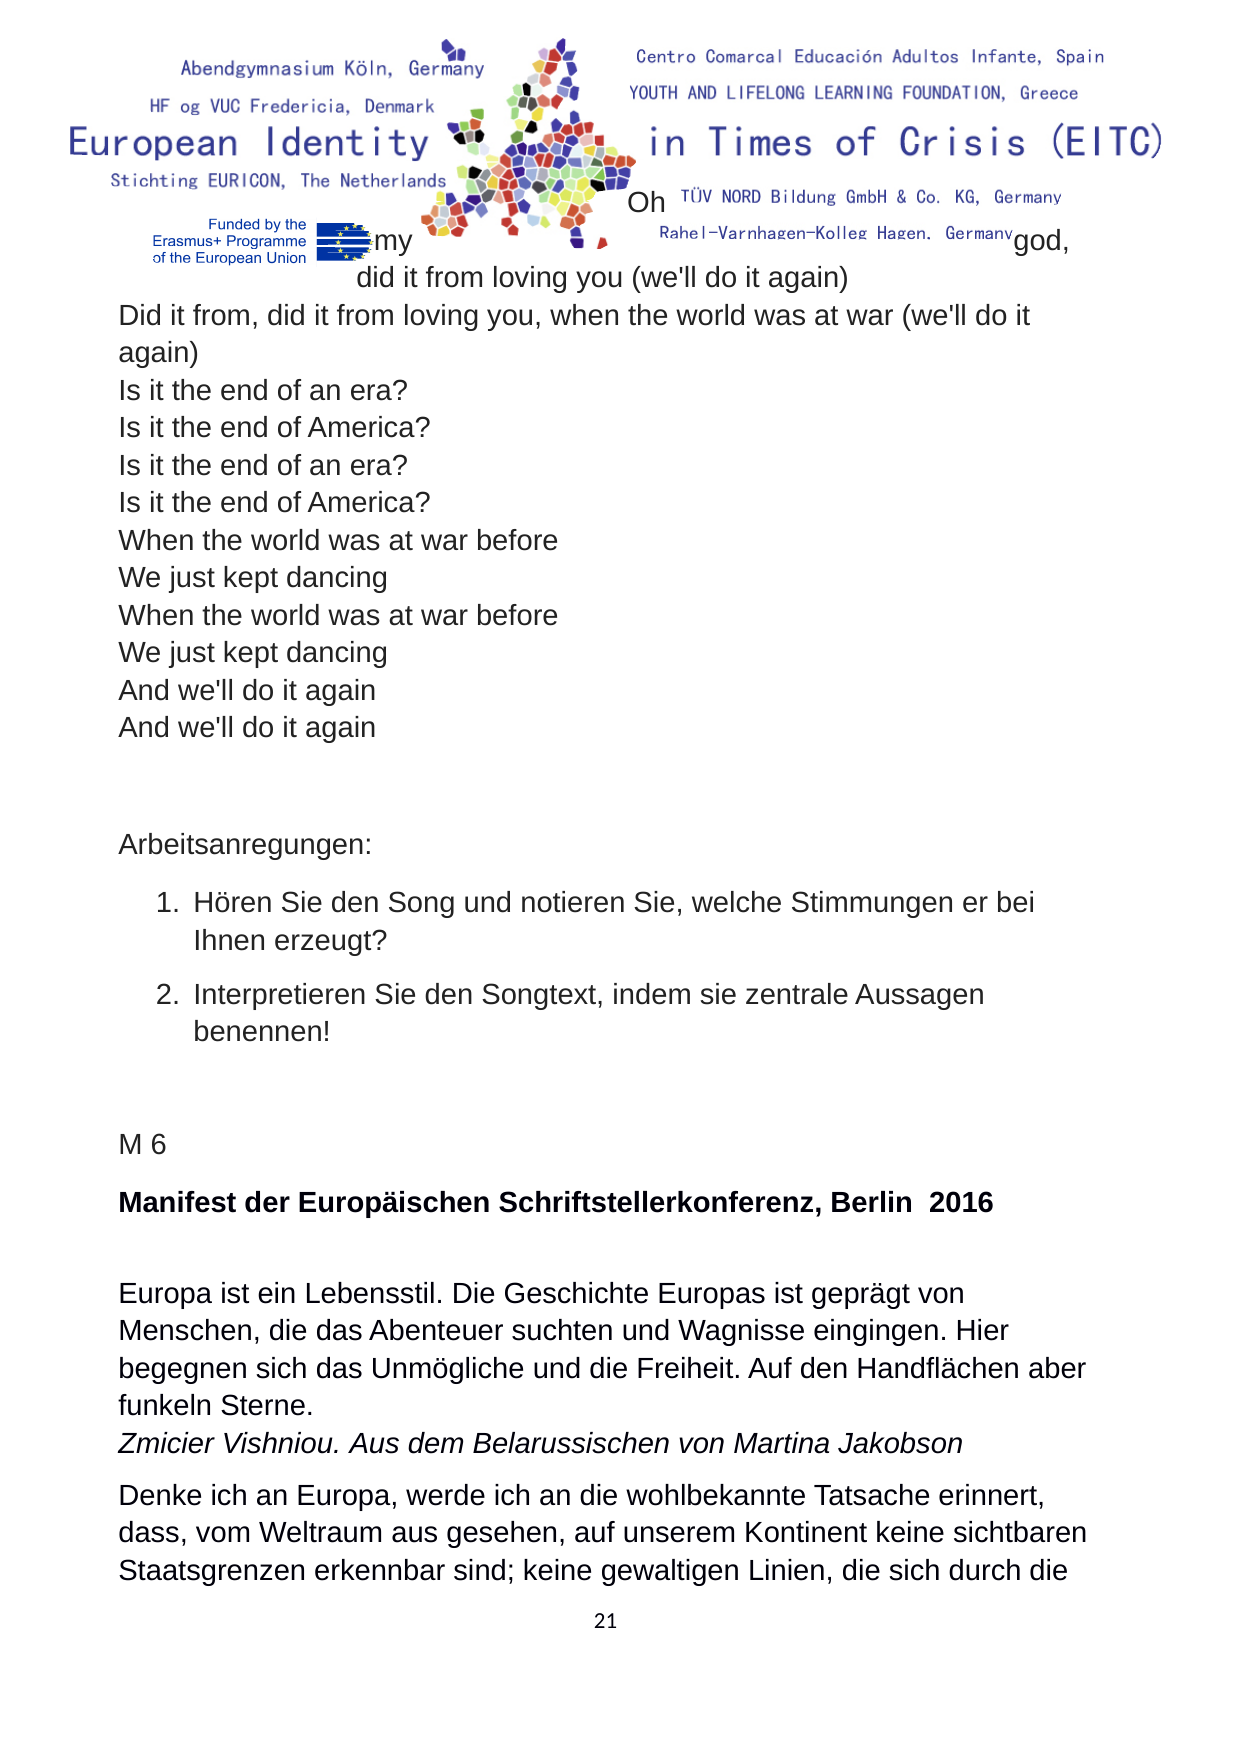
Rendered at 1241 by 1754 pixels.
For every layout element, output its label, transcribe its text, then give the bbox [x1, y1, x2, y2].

text Denke ich an Europa, werde ich an die wohlbekannte Tatsache erinnert, dass, vom Weltraum aus gesehen, auf unserem Kontinent keine sichtbaren Staatsgrenzen erkennbar sind; keine gewaltigen Linien, die sich durch die [118, 1474, 1092, 1586]
text Europa ist ein Lebensstil. Die Geschichte Europas ist geprägt von Menschen, die das Abenteuer suchten und Wagnisse eingingen. Hier begegnen sich das Unmögliche und die Freiheit. Auf den Handflächen aber funkeln Sterne. Zmicier Vishniou. Aus dem Belarussischen von Martina Jakobson [118, 1272, 1092, 1459]
text M 6 [118, 1123, 1092, 1160]
text And we'll do it again And we'll do it again [118, 669, 1092, 744]
subtitle Manifest der Europäischen Schriftstellerkonferenz, Berlin 2016 [118, 1181, 1092, 1219]
text When the world was at war before We just kept dancing When the world was at war before We just kept dancing [118, 519, 1092, 669]
list Interpretieren Sie den Songtext, indem sie zentrale Aussagen benennen! [156, 973, 1092, 1048]
text Oh my god, did it from loving you (we'll do it again) Did it from, did it from loving you, when the world was at war (we'll do it again) [118, 159, 1092, 369]
text Arbeitsanregungen: [118, 823, 1092, 860]
list Hören Sie den Song und notieren Sie, welche Stimmungen er bei Ihnen erzeugt? [156, 881, 1092, 956]
text [118, 156, 479, 170]
text Is it the end of an era? Is it the end of America? Is it the end of an era? Is it the end of America? [118, 369, 1092, 519]
